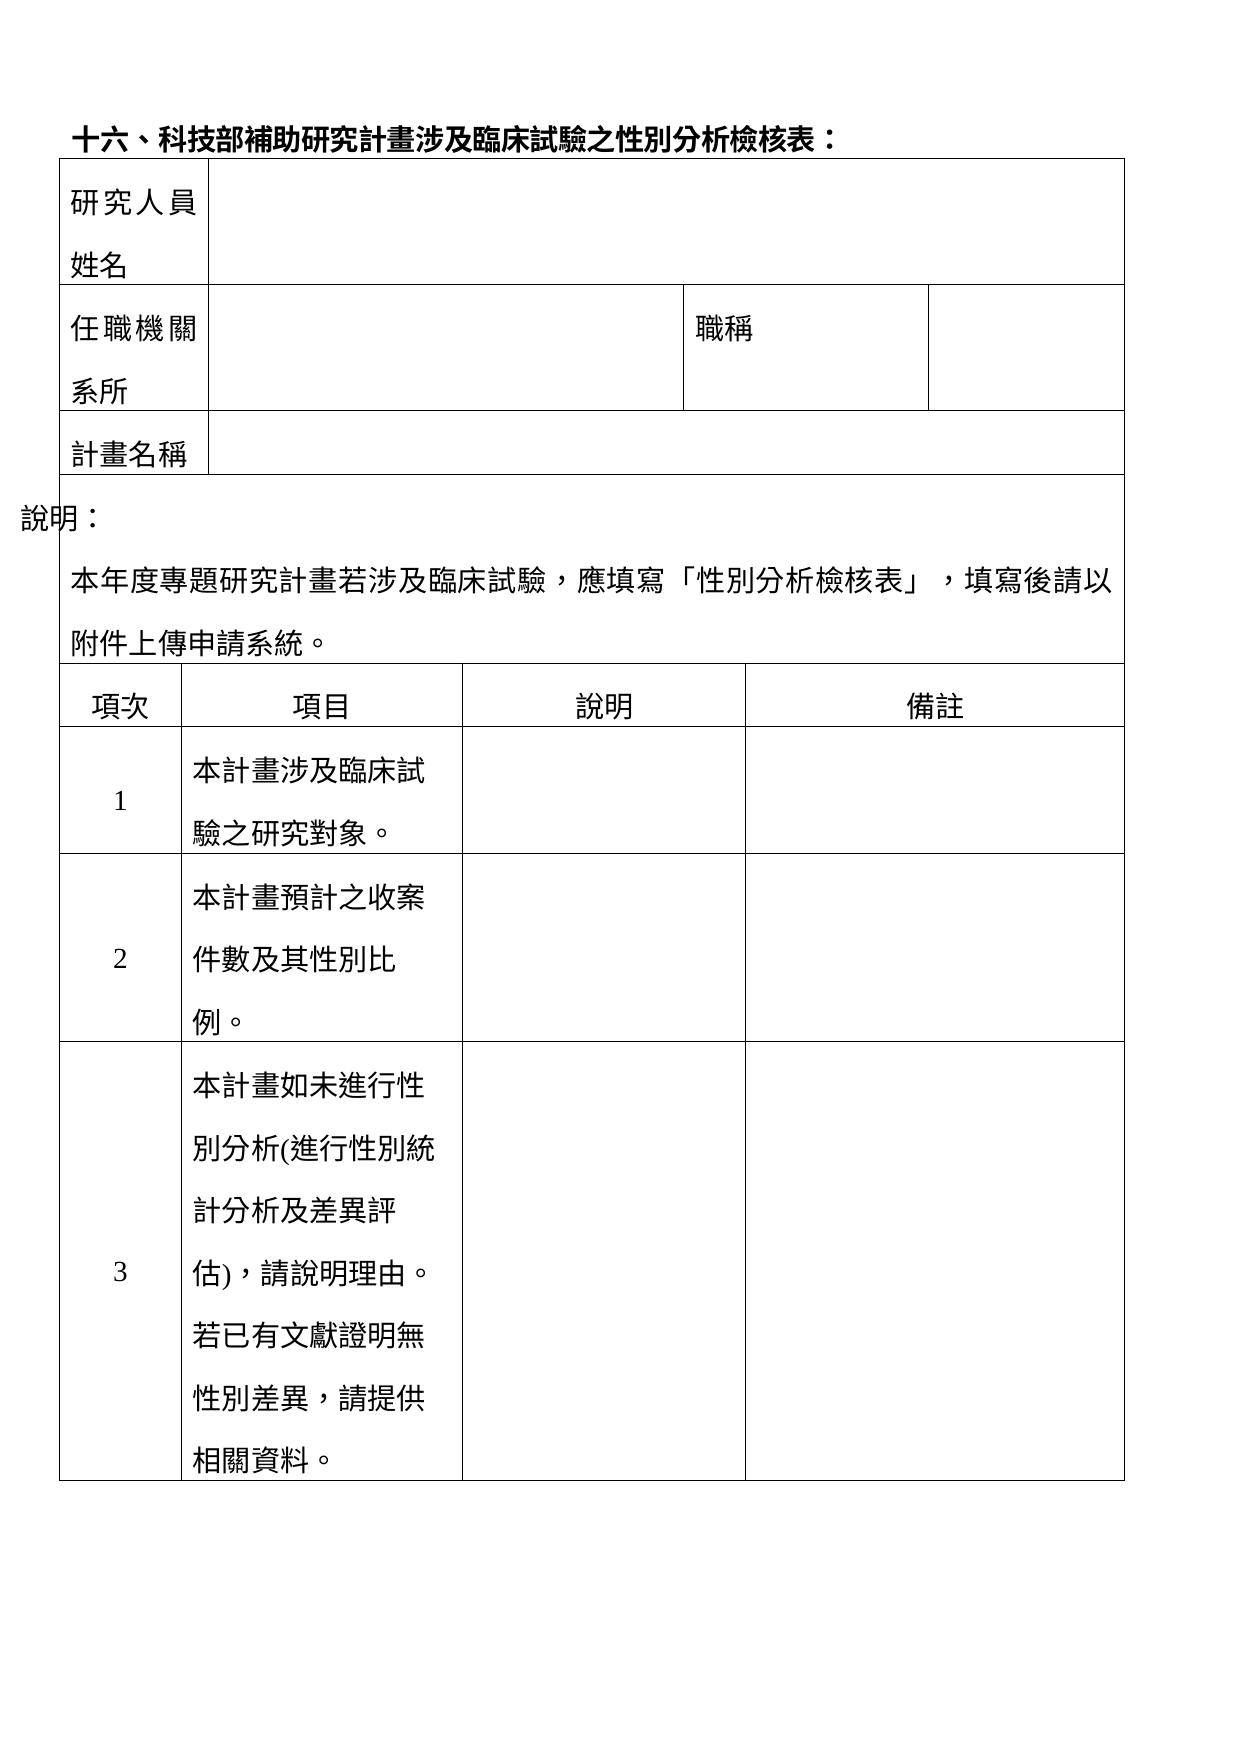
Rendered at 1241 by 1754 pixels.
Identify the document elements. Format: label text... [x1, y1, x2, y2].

table_cell 項次 [60, 664, 181, 726]
table_cell [929, 285, 1124, 410]
table_cell [746, 727, 1124, 853]
table_header [209, 159, 683, 284]
table_cell [463, 727, 745, 853]
table_cell 職稱 [684, 285, 928, 410]
table_cell [746, 854, 1124, 1041]
table_cell [463, 1042, 745, 1480]
table_cell 備註 [746, 664, 1124, 726]
table_cell 說明： 本年度專題研究計畫若涉及臨床試驗，應填寫「性別分析檢核表」，填寫後請以附件上傳申請系統。 [60, 475, 1124, 662]
table_cell 任職機關系所 [60, 285, 208, 410]
table_cell 本計畫涉及臨床試驗之研究對象。 [182, 727, 462, 853]
table_header [929, 159, 1124, 284]
table_cell 本計畫如未進行性別分析(進行性別統計分析及差異評估)，請說明理由。若已有文獻證明無性別差異，請提供相關資料。 [182, 1042, 462, 1480]
table_header [684, 159, 928, 284]
table_cell [463, 854, 745, 1041]
table_cell 項目 [182, 664, 462, 726]
table_cell 說明 [463, 664, 745, 726]
table_cell [929, 411, 1124, 474]
table_cell [746, 1042, 1124, 1480]
table_header 研究人員姓名 [60, 159, 208, 284]
table_cell 3 [60, 1042, 181, 1480]
table_cell [209, 411, 683, 474]
text 十六、科技部補助研究計畫涉及臨床試驗之性別分析檢核表： [71, 96, 1169, 158]
table_cell 2 [60, 854, 181, 1041]
table_cell 1 [60, 727, 181, 853]
table_cell 計畫名稱 [60, 411, 208, 474]
table_cell [209, 285, 683, 410]
table_cell [684, 411, 928, 474]
table_cell 本計畫預計之收案件數及其性別比例。 [182, 854, 462, 1041]
